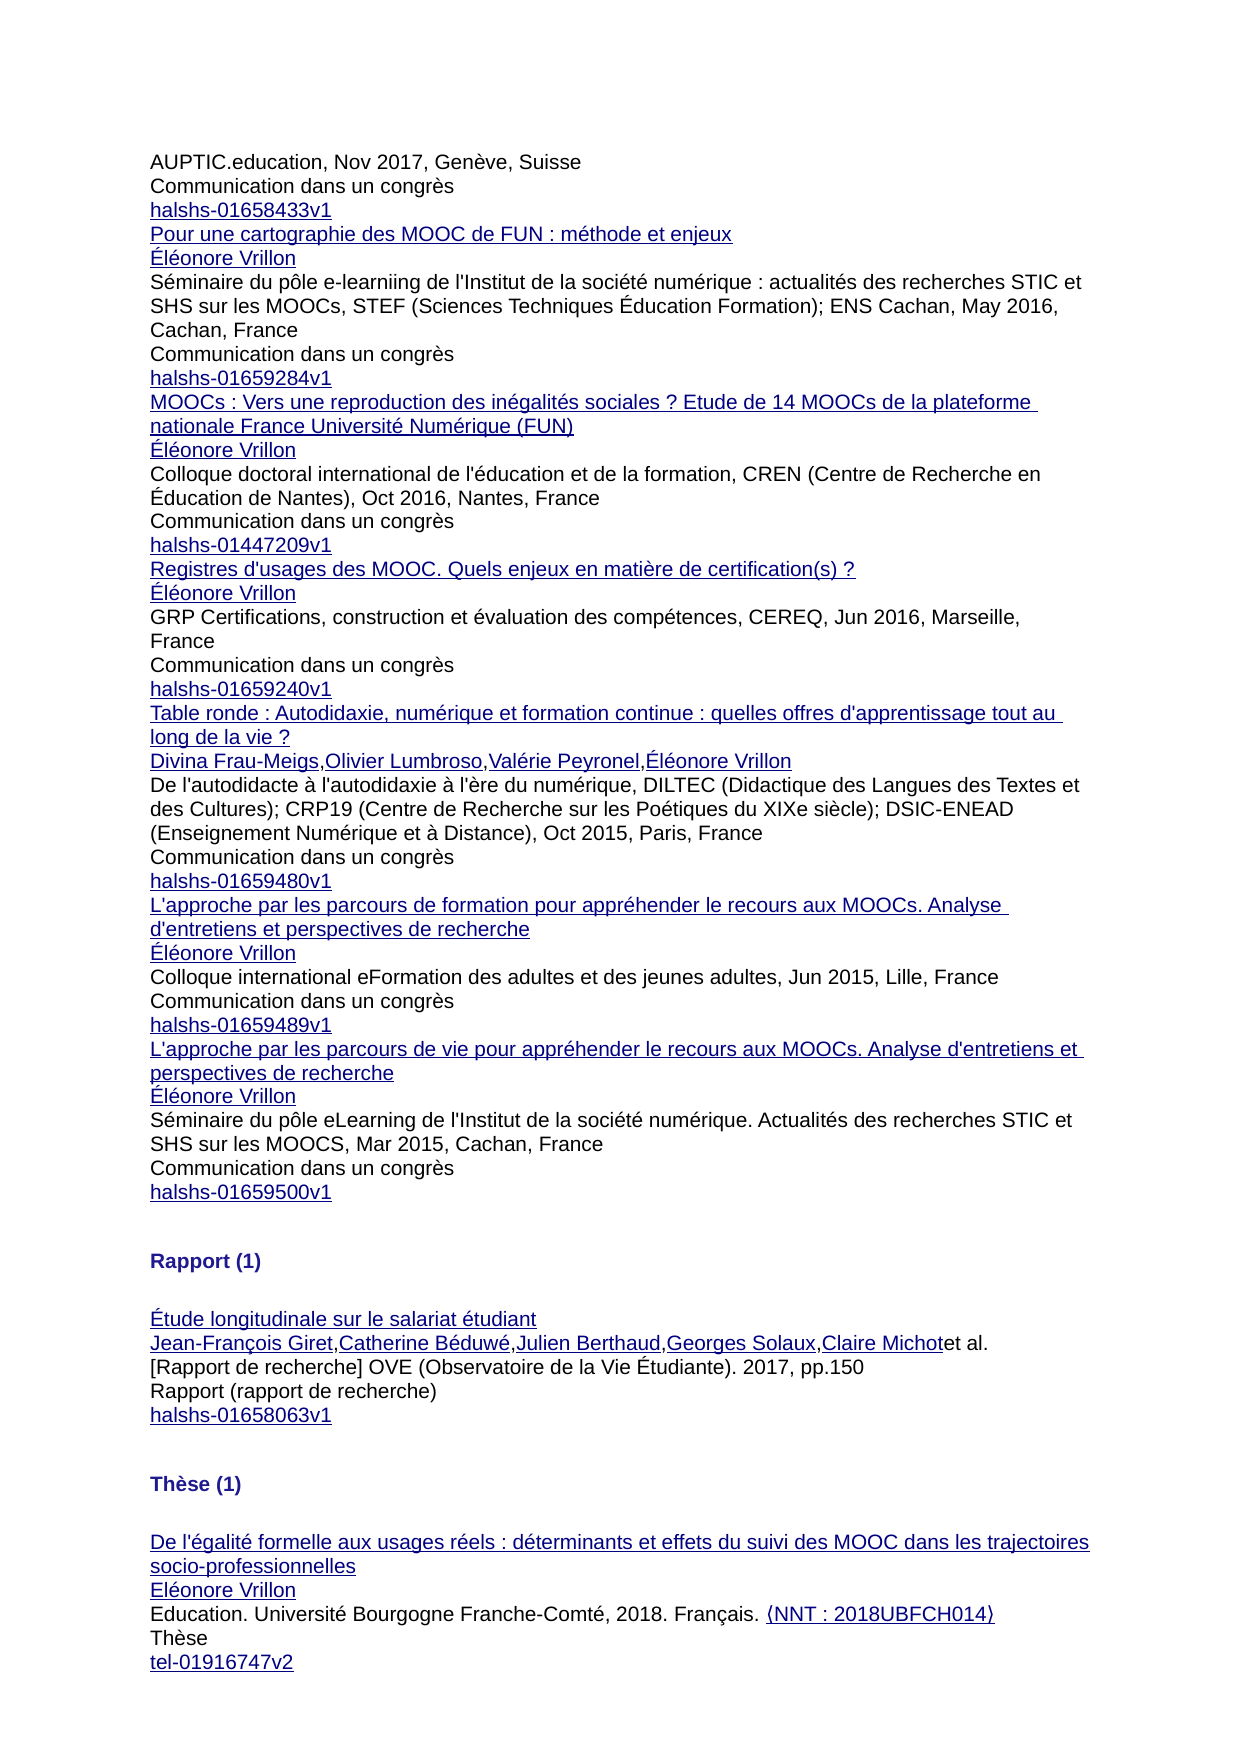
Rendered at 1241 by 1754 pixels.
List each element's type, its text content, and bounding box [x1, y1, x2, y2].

table_cell Registres d'usages des MOOC. Quels enjeux en matière de certification(s) ? Éléonore Vrillon GRP Certifications, construction et évaluation des compétences, CEREQ, Jun 2016, Marseille, France Communication dans un congrès halshs-01659240v1 [150, 557, 1090, 701]
table_cell Pour une cartographie des MOOC de FUN : méthode et enjeux Éléonore Vrillon Séminaire du pôle e-learniing de l'Institut de la société numérique : actualités des recherches STIC et SHS sur les MOOCs, STEF (Sciences Techniques Éducation Formation); ENS Cachan, May 2016, Cachan, France Communication dans un congrès halshs-01659284v1 [150, 222, 1090, 389]
table_cell Table ronde : Autodidaxie, numérique et formation continue : quelles offres d'apprentissage tout au long de la vie ? Divina Frau-Meigs,Olivier Lumbroso,Valérie Peyronel,Éléonore Vrillon De l'autodidacte à l'autodidaxie à l'ère du numérique, DILTEC (Didactique des Langues des Textes et des Cultures); CRP19 (Centre de Recherche sur les Poétiques du XIXe siècle); DSIC-ENEAD (Enseignement Numérique et à Distance), Oct 2015, Paris, France Communication dans un congrès halshs-01659480v1 [150, 701, 1090, 893]
table_cell MOOCs : Vers une reproduction des inégalités sociales ? Etude de 14 MOOCs de la plateforme nationale France Université Numérique (FUN) Éléonore Vrillon Colloque doctoral international de l'éducation et de la formation, CREN (Centre de Recherche en Éducation de Nantes), Oct 2016, Nantes, France Communication dans un congrès halshs-01447209v1 [150, 390, 1090, 557]
table_header De l'égalité formelle aux usages réels : déterminants et effets du suivi des MOOC dans les trajectoires [150, 1530, 1090, 1551]
table_cell L'approche par les parcours de vie pour appréhender le recours aux MOOCs. Analyse d'entretiens et perspectives de recherche Éléonore Vrillon Séminaire du pôle eLearning de l'Institut de la société numérique. Actualités des recherches STIC et SHS sur les MOOCS, Mar 2015, Cachan, France Communication dans un congrès halshs-01659500v1 [150, 1036, 1090, 1204]
subtitle Thèse (1) [150, 1472, 1090, 1496]
table_header Étude longitudinale sur le salariat étudiant Jean-François Giret,Catherine Béduwé,Julien Berthaud,Georges Solaux,Claire Michotet al. [Rapport de recherche] OVE (Observatoire de la Vie Étudiante). 2017, pp.150 Rapport (rapport de recherche) halshs-01658063v1 [150, 1307, 1090, 1427]
table_cell L'approche par les parcours de formation pour appréhender le recours aux MOOCs. Analyse d'entretiens et perspectives de recherche Éléonore Vrillon Colloque international eFormation des adultes et des jeunes adultes, Jun 2015, Lille, France Communication dans un congrès halshs-01659489v1 [150, 893, 1090, 1036]
table_cell AUPTIC.education, Nov 2017, Genève, Suisse Communication dans un congrès halshs-01658433v1 [150, 150, 1090, 222]
table_header socio-professionnelles Eléonore Vrillon Education. Université Bourgogne Franche-Comté, 2018. Français. ⟨NNT : 2018UBFCH014⟩ Thèse tel-01916747v2 [150, 1552, 1090, 1674]
subtitle Rapport (1) [150, 1249, 1090, 1273]
